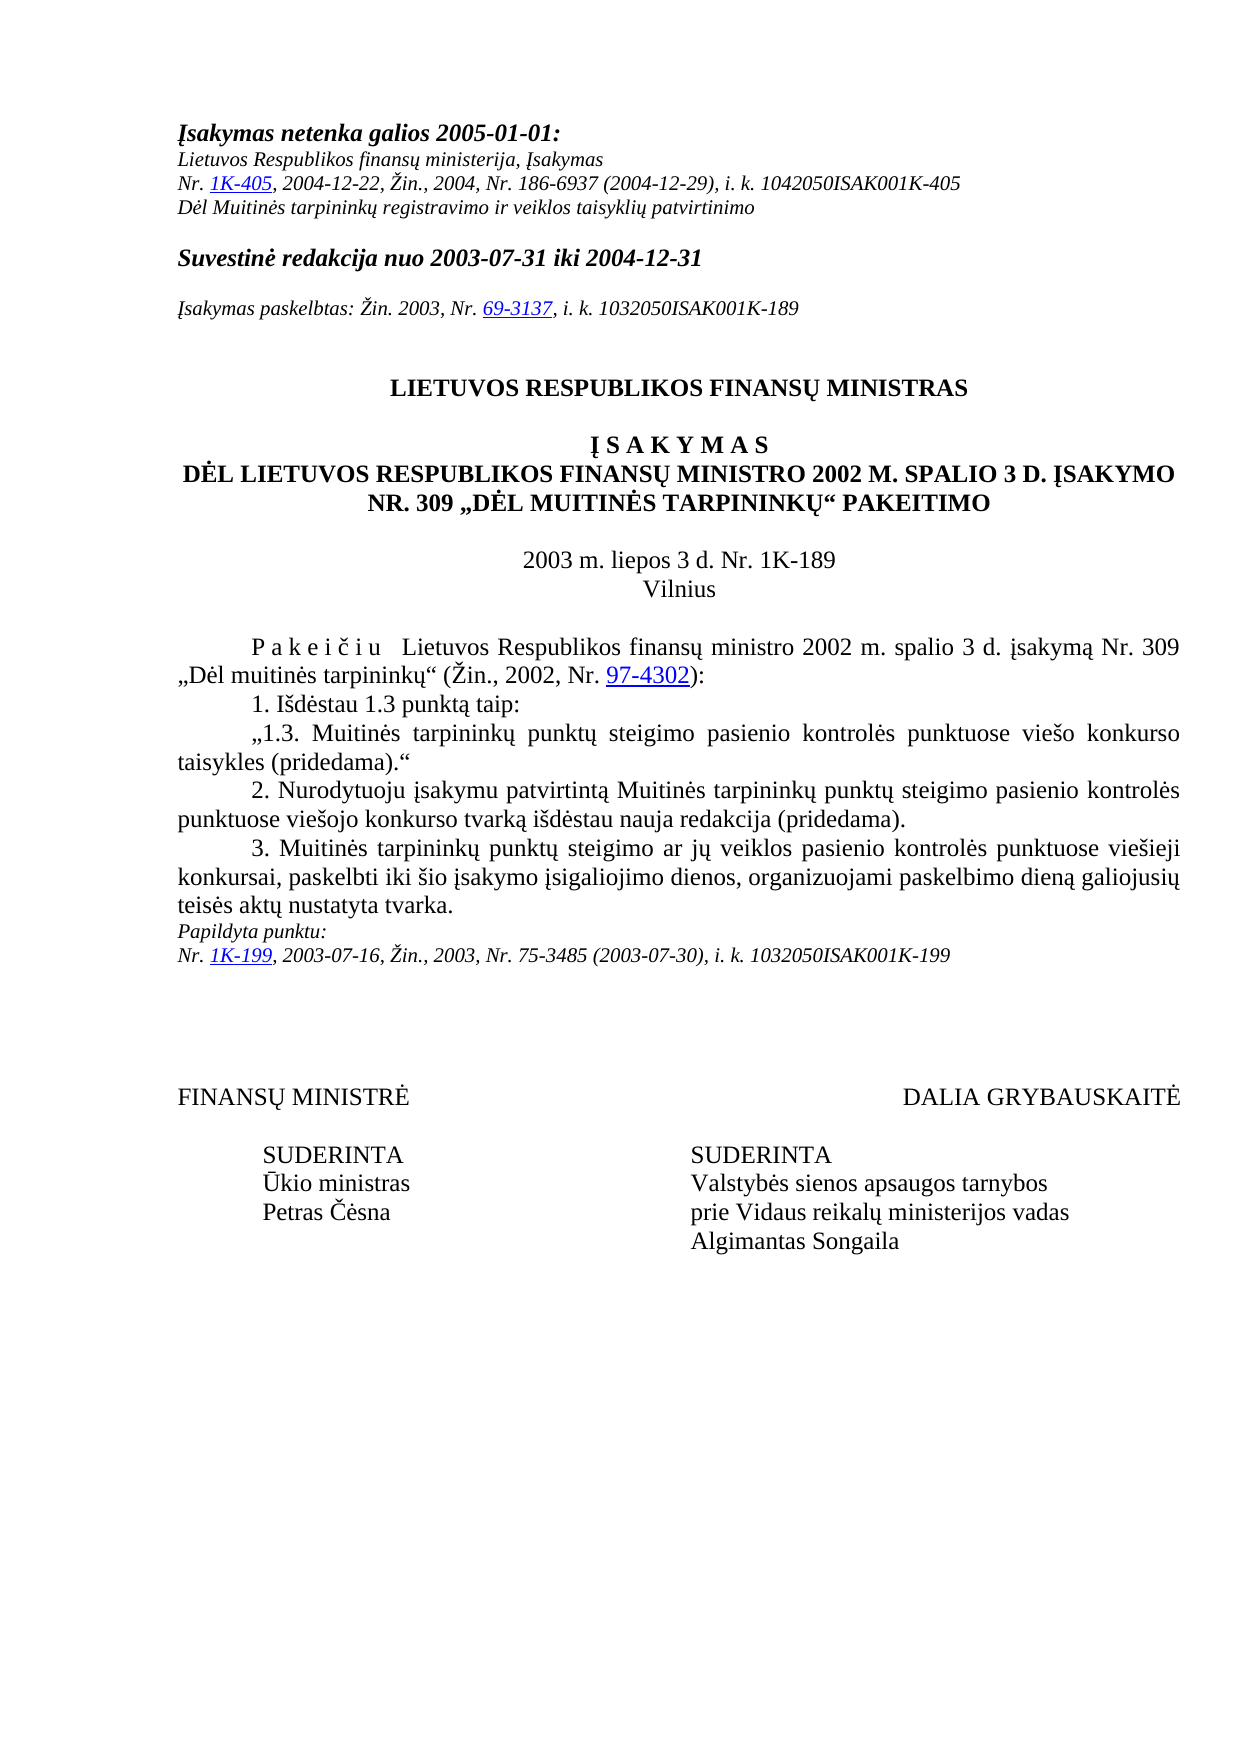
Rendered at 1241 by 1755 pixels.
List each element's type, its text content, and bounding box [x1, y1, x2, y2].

text 2003 m. liepos 3 d. Nr. 1K-189 [177, 545, 1181, 574]
text DĖL LIETUVOS RESPUBLIKOS FINANSŲ MINISTRO 2002 M. SPALIO 3 D. ĮSAKYMO NR. 309 „DĖL MUITINĖS TARPININKŲ“ PAKEITIMO [177, 459, 1181, 517]
text Nr. 1K-405, 2004-12-22, Žin., 2004, Nr. 186-6937 (2004-12-29), i. k. 1042050ISAK001K-405 [177, 171, 1181, 195]
text Įsakymas netenka galios 2005-01-01: [177, 118, 1181, 147]
text „1.3. Muitinės tarpininkų punktų steigimo pasienio kontrolės punktuose viešo konkurso taisykles (pridedama).“ [177, 718, 1181, 775]
text Vilnius [177, 574, 1181, 603]
text 1. Išdėstau 1.3 punktą taip: [177, 689, 1181, 718]
text Į S A K Y M A S [177, 430, 1181, 459]
text 2. Nurodytuoju įsakymu patvirtintą Muitinės tarpininkų punktų steigimo pasienio kontrolės punktuose viešojo konkurso tvarką išdėstau nauja redakcija (pridedama). [177, 775, 1181, 833]
text LIETUVOS RESPUBLIKOS FINANSŲ MINISTRAS [177, 373, 1181, 402]
text Įsakymas paskelbtas: Žin. 2003, Nr. 69-3137, i. k. 1032050ISAK001K-189 [177, 296, 1181, 320]
text 3. Muitinės tarpininkų punktų steigimo ar jų veiklos pasienio kontrolės punktuose viešieji konkursai, paskelbti iki šio įsakymo įsigaliojimo dienos, organizuojami paskelbimo dieną galiojusių teisės aktų nustatyta tvarka. [177, 833, 1181, 919]
text Papildyta punktu: [177, 919, 1181, 943]
table_header SUDERINTA Valstybės sienos apsaugos tarnybos prie Vidaus reikalų ministerijos vadas Algimantas Songaila [679, 1140, 1181, 1255]
text Dėl Muitinės tarpininkų registravimo ir veiklos taisyklių patvirtinimo [177, 195, 1181, 219]
text Nr. 1K-199, 2003-07-16, Žin., 2003, Nr. 75-3485 (2003-07-30), i. k. 1032050ISAK001K-199 [177, 943, 1181, 967]
text Pakeičiu Lietuvos Respublikos finansų ministro 2002 m. spalio 3 d. įsakymą Nr. 309 „Dėl muitinės tarpininkų“ (Žin., 2002, Nr. 97-4302): [177, 632, 1181, 689]
text Suvestinė redakcija nuo 2003-07-31 iki 2004-12-31 [177, 243, 1181, 272]
table_header SUDERINTA Ūkio ministras Petras Čėsna [177, 1140, 679, 1255]
text Lietuvos Respublikos finansų ministerija, Įsakymas [177, 147, 1181, 171]
text FINANSŲ MINISTRĖ DALIA GRYBAUSKAITĖ [177, 1082, 1181, 1111]
